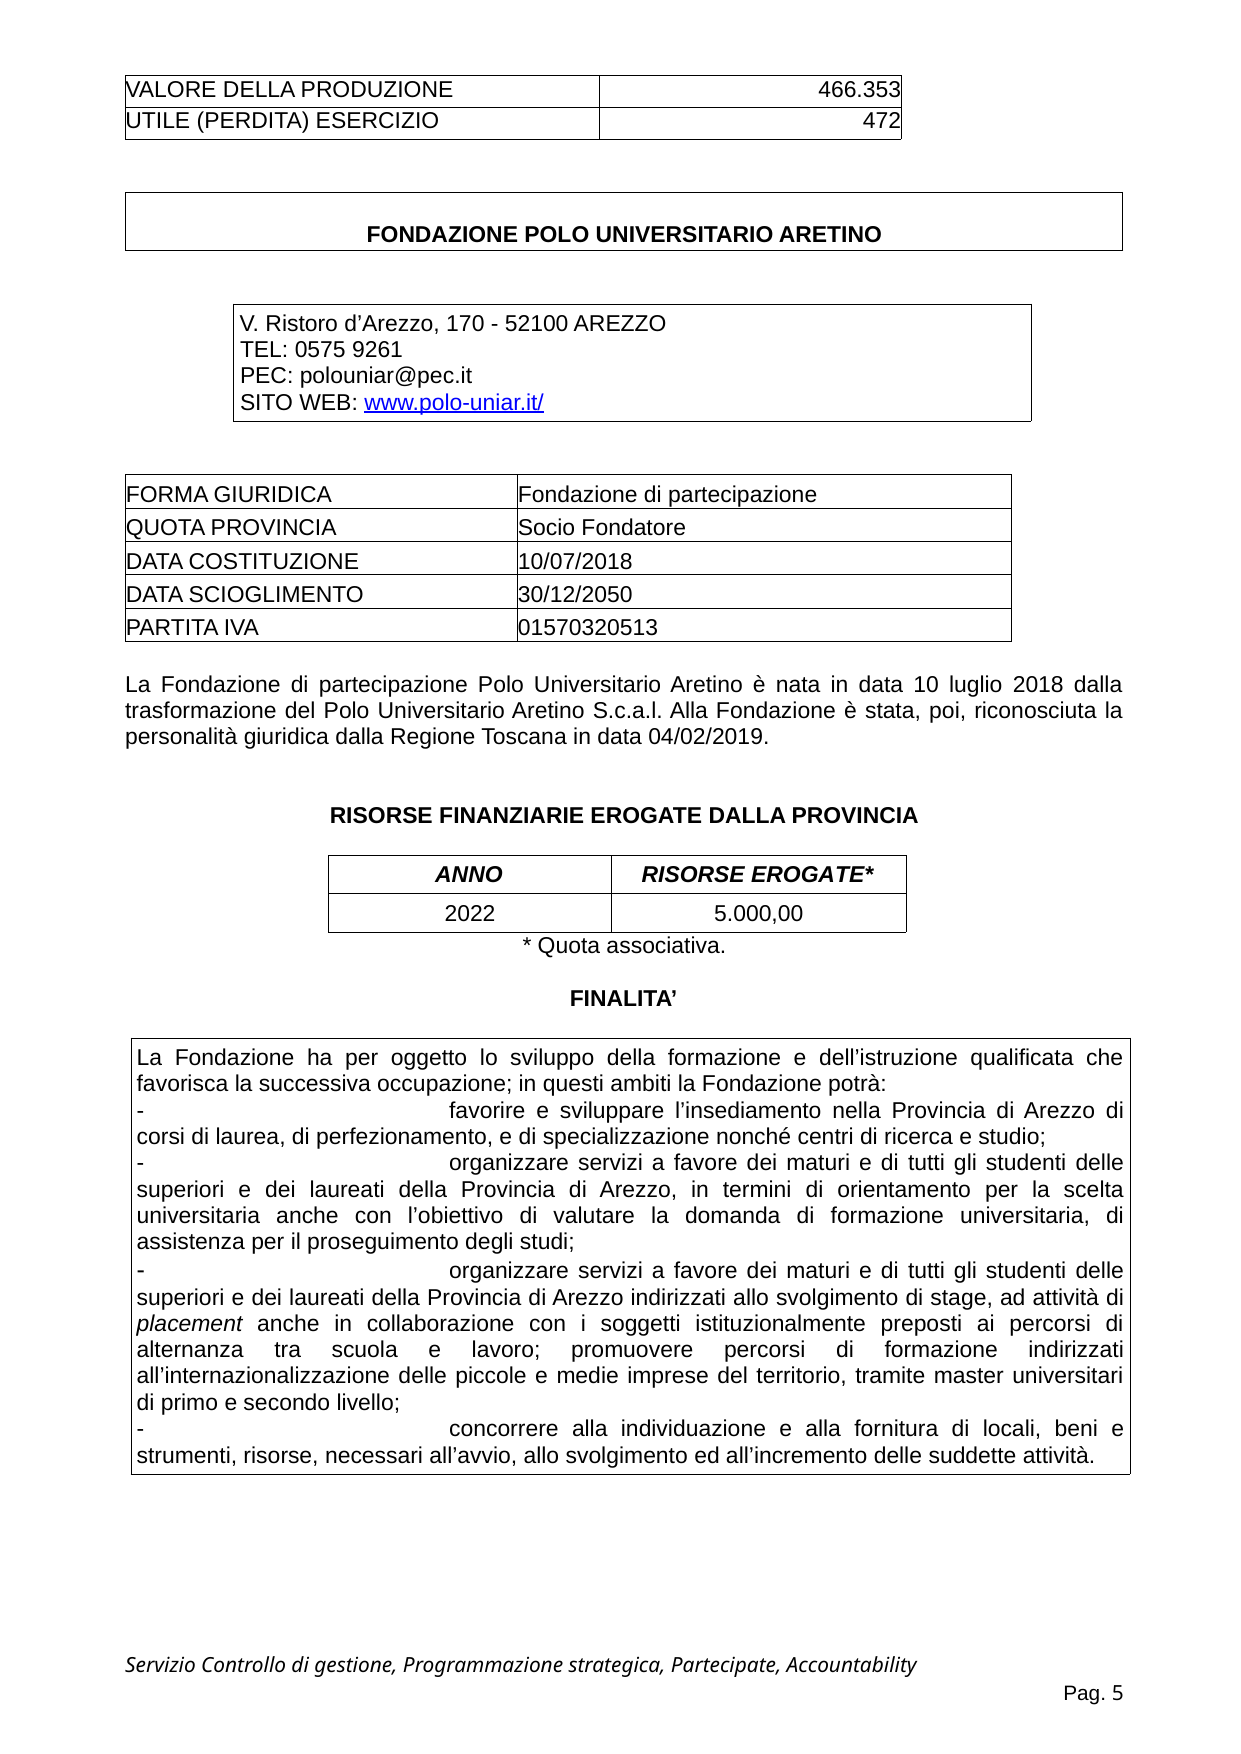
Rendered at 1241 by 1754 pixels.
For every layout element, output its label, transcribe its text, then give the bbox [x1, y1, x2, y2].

table_cell Socio Fondatore [518, 509, 1011, 541]
table_cell 2022 [329, 894, 611, 932]
text * Quota associativa. [125, 932, 1123, 958]
table_cell DATA COSTITUZIONE [126, 542, 517, 574]
table_cell VALORE DELLA PRODUZIONE [126, 76, 599, 107]
table_header RISORSE EROGATE* [612, 856, 906, 893]
table_header La Fondazione ha per oggetto lo sviluppo della formazione e dell’istruzione qualificata che favorisca la successiva occupazione; in questi ambiti la Fondazione potrà: favorire e sviluppare l’insediamento nella Provincia di Arezzo di corsi di laurea, di perfezionamento, e di specializzazione nonché centri di ricerca e studio; organizzare servizi a favore dei maturi e di tutti gli studenti delle superiori e dei laureati della Provincia di Arezzo, in termini di orientamento per la scelta universitaria anche con l’obiettivo di valutare la domanda di formazione universitaria, di assistenza per il proseguimento degli studi; organizzare servizi a favore dei maturi e di tutti gli studenti delle superiori e dei laureati della Provincia di Arezzo indirizzati allo svolgimento di stage, ad attività di placement anche in collaborazione con i soggetti istituzionalmente preposti ai percorsi di alternanza tra scuola e lavoro; promuovere percorsi di formazione indirizzati all’internazionalizzazione delle piccole e medie imprese del territorio, tramite master universitari di primo e secondo livello; concorrere alla individuazione e alla fornitura di locali, beni e strumenti, risorse, necessari all’avvio, allo svolgimento ed all’incremento delle suddette attività. [132, 1039, 1130, 1474]
table_header FORMA GIURIDICA [126, 475, 517, 507]
table_cell 10/07/2018 [518, 542, 1011, 574]
table_cell 5.000,00 [612, 894, 906, 932]
table_cell UTILE (PERDITA) ESERCIZIO [126, 108, 599, 138]
table_cell 01570320513 [518, 609, 1011, 641]
text FONDAZIONE POLO UNIVERSITARIO ARETINO [126, 218, 1122, 250]
table_header ANNO [329, 856, 611, 893]
table_cell QUOTA PROVINCIA [126, 509, 517, 541]
table_cell DATA SCIOGLIMENTO [126, 575, 517, 607]
table_cell 30/12/2050 [518, 575, 1011, 607]
table_cell 472 [600, 108, 901, 138]
text RISORSE FINANZIARIE EROGATE DALLA PROVINCIA [125, 802, 1123, 829]
text FINALITA’ [123, 985, 1123, 1011]
text La Fondazione di partecipazione Polo Universitario Aretino è nata in data 10 luglio 2018 dalla trasformazione del Polo Universitario Aretino S.c.a.l. Alla Fondazione è stata, poi, riconosciuta la personalità giuridica dalla Regione Toscana in data 04/02/2019. [125, 671, 1123, 749]
table_cell PARTITA IVA [126, 609, 517, 641]
table_header Fondazione di partecipazione [518, 475, 1011, 507]
table_header V. Ristoro d’Arezzo, 170 - 52100 AREZZO TEL: 0575 9261 PEC: polouniar@pec.it SITO WEB: www.polo-uniar.it/ [234, 305, 1031, 421]
table_cell 466.353 [600, 76, 901, 107]
